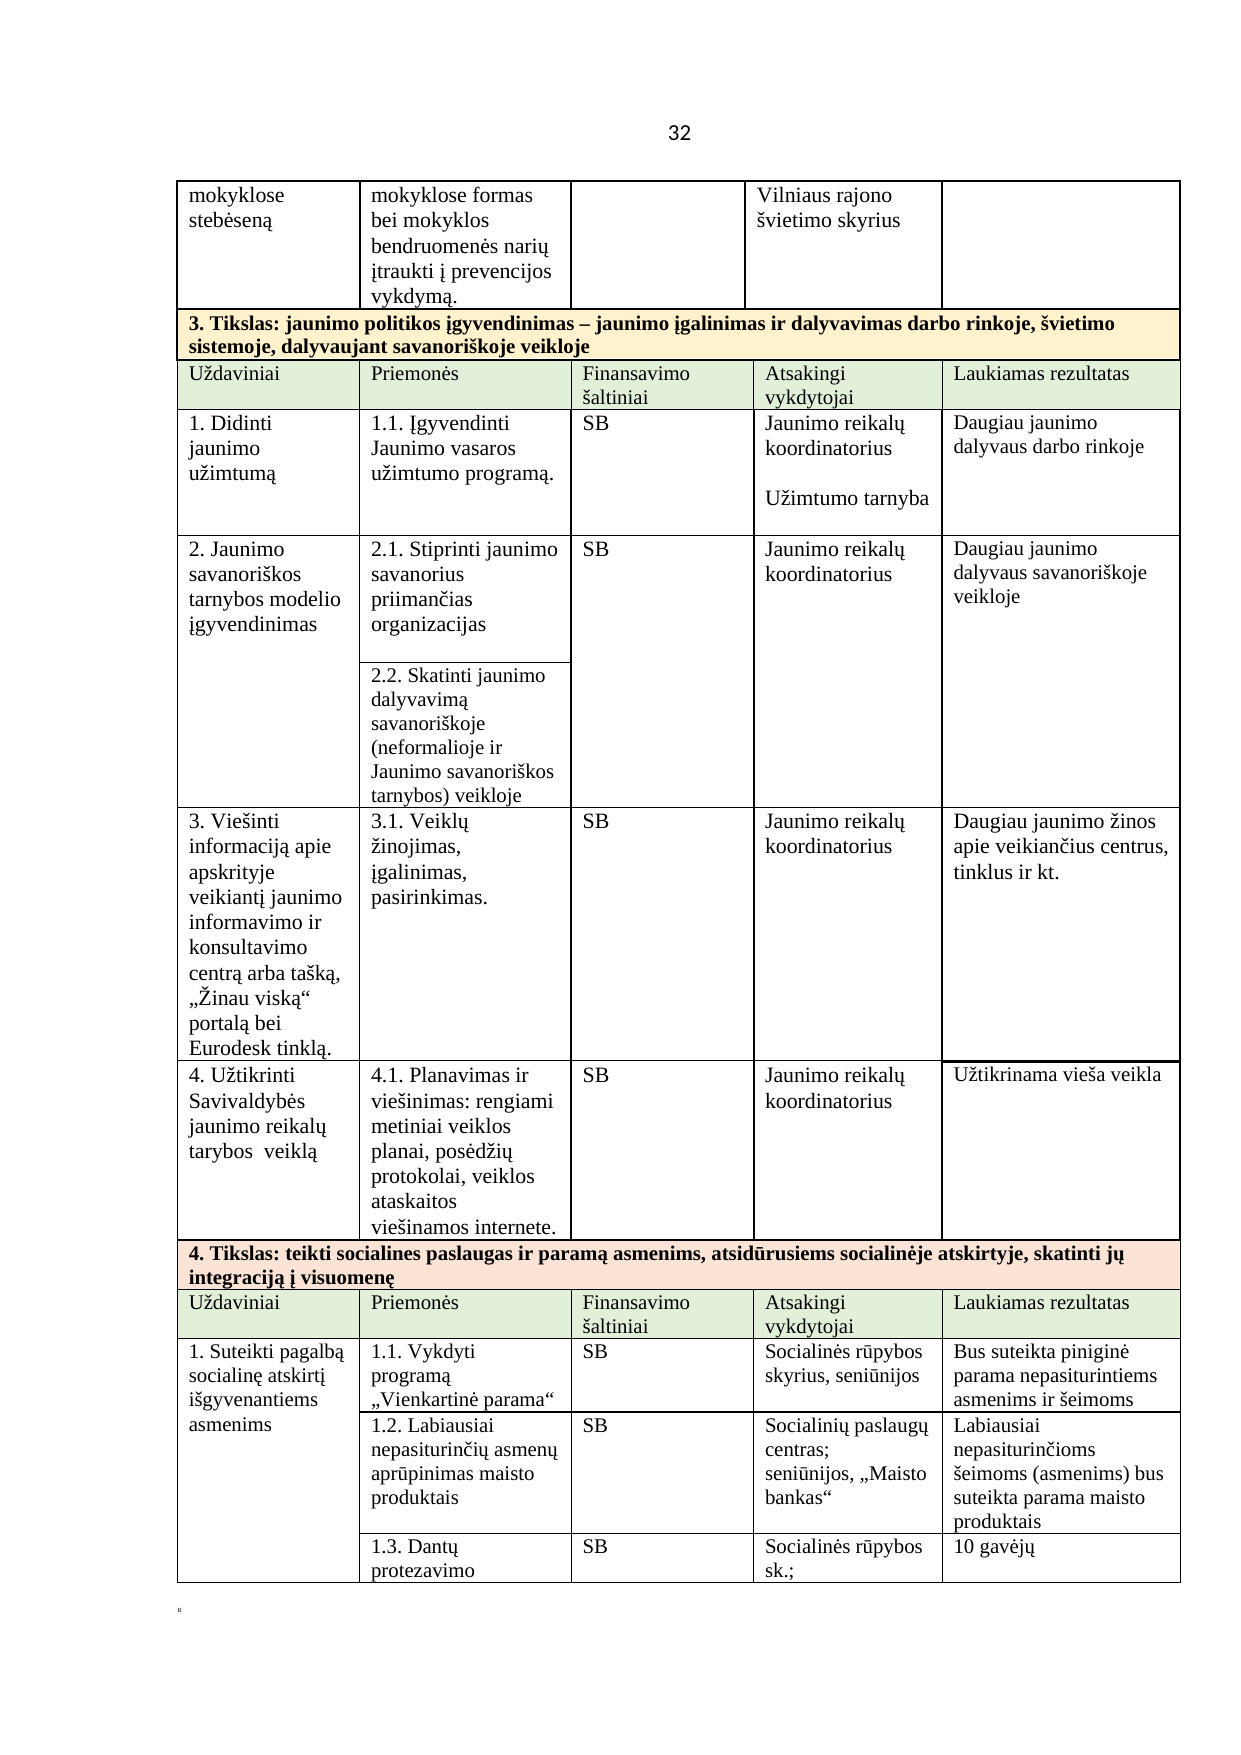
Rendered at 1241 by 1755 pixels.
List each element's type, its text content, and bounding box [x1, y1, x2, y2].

table_cell Laukiamas rezultatas [943, 1290, 1180, 1338]
table_cell Daugiau jaunimo dalyvaus savanoriškoje veikloje [943, 536, 1179, 807]
table_cell 1. Suteikti pagalbą socialinę atskirtį išgyvenantiems asmenims [178, 1339, 359, 1582]
table_cell SB [572, 536, 753, 807]
table_cell 4. Tikslas: teikti socialines paslaugas ir paramą asmenims, atsidūrusiems socialinėje atskirtyje, skatinti jų integraciją į visuomenę [178, 1241, 1180, 1289]
table_cell 2.1. Stiprinti jaunimo savanorius priimančias organizacijas [360, 536, 570, 662]
table_cell SB [572, 1339, 753, 1411]
table_cell [943, 182, 1179, 308]
table_cell Uždaviniai [178, 1290, 359, 1338]
table_cell mokyklose stebėseną [178, 182, 359, 308]
table_cell SB [572, 410, 753, 535]
table_cell Bus suteikta piniginė parama nepasiturintiems asmenims ir šeimoms [943, 1339, 1180, 1411]
table_cell Uždaviniai [178, 361, 359, 409]
table_cell Priemonės [360, 361, 571, 409]
table_cell 3.1. Veiklų žinojimas, įgalinimas, pasirinkimas. [360, 808, 570, 1060]
table_cell SB [572, 1413, 753, 1533]
table_cell Atsakingi vykdytojai [754, 361, 942, 409]
table_cell Jaunimo reikalų koordinatorius [755, 536, 941, 807]
table_cell Užtikrinama vieša veikla [943, 1063, 1179, 1239]
table_cell mokyklose formas bei mokyklos bendruomenės narių įtraukti į prevencijos vykdymą. [361, 182, 570, 308]
table_cell 3. Viešinti informaciją apie apskrityje veikiantį jaunimo informavimo ir konsultavimo centrą arba tašką, „Žinau viską“ portalą bei Eurodesk tinklą. [178, 808, 359, 1060]
table_cell 2.2. Skatinti jaunimo dalyvavimą savanoriškoje (neformalioje ir Jaunimo savanoriškos tarnybos) veikloje [360, 663, 570, 807]
table_cell Vilniaus rajono švietimo skyrius [746, 182, 941, 308]
table_cell 3. Tikslas: jaunimo politikos įgyvendinimas – jaunimo įgalinimas ir dalyvavimas darbo rinkoje, švietimo sistemoje, dalyvaujant savanoriškoje veikloje [178, 310, 1179, 358]
table_cell Finansavimo šaltiniai [572, 361, 753, 409]
table_cell Priemonės [360, 1290, 571, 1338]
table_cell 10 gavėjų [943, 1534, 1180, 1582]
table_cell SB [572, 1061, 753, 1239]
table_cell Daugiau jaunimo dalyvaus darbo rinkoje [943, 410, 1179, 535]
table_cell 1.1. Vykdyti programą „Vienkartinė parama“ [360, 1339, 571, 1411]
table_cell SB [572, 808, 753, 1060]
table_cell Socialinės rūpybos sk.; [754, 1534, 942, 1582]
table_cell 1.2. Labiausiai nepasiturinčių asmenų aprūpinimas maisto produktais [360, 1413, 571, 1533]
table_cell 1.1. Įgyvendinti Jaunimo vasaros užimtumo programą. [360, 410, 570, 535]
table_cell Laukiamas rezultatas [943, 361, 1180, 409]
table_cell 1. Didinti jaunimo užimtumą [178, 410, 359, 535]
table_cell [572, 182, 744, 308]
table_cell Finansavimo šaltiniai [572, 1290, 753, 1338]
table_cell 4.1. Planavimas ir viešinimas: rengiami metiniai veiklos planai, posėdžių protokolai, veiklos ataskaitos viešinamos internete. [360, 1061, 570, 1239]
table_cell 1.3. Dantų protezavimo [360, 1534, 571, 1582]
table_cell 4. Užtikrinti Savivaldybės jaunimo reikalų tarybos veiklą [178, 1061, 359, 1239]
table_cell Labiausiai nepasiturinčioms šeimoms (asmenims) bus suteikta parama maisto produktais [943, 1413, 1180, 1533]
table_cell 2. Jaunimo savanoriškos tarnybos modelio įgyvendinimas [178, 536, 359, 807]
table_cell Socialinių paslaugų centras; seniūnijos, „Maisto bankas“ [754, 1413, 942, 1533]
table_cell Daugiau jaunimo žinos apie veikiančius centrus, tinklus ir kt. [943, 808, 1179, 1060]
table_cell Jaunimo reikalų koordinatorius [755, 808, 941, 1060]
table_cell Socialinės rūpybos skyrius, seniūnijos [754, 1339, 942, 1411]
table_cell Atsakingi vykdytojai [754, 1290, 942, 1338]
table_cell Jaunimo reikalų koordinatorius Užimtumo tarnyba [755, 410, 941, 535]
table_cell Jaunimo reikalų koordinatorius [755, 1061, 941, 1239]
table_cell SB [572, 1534, 753, 1582]
